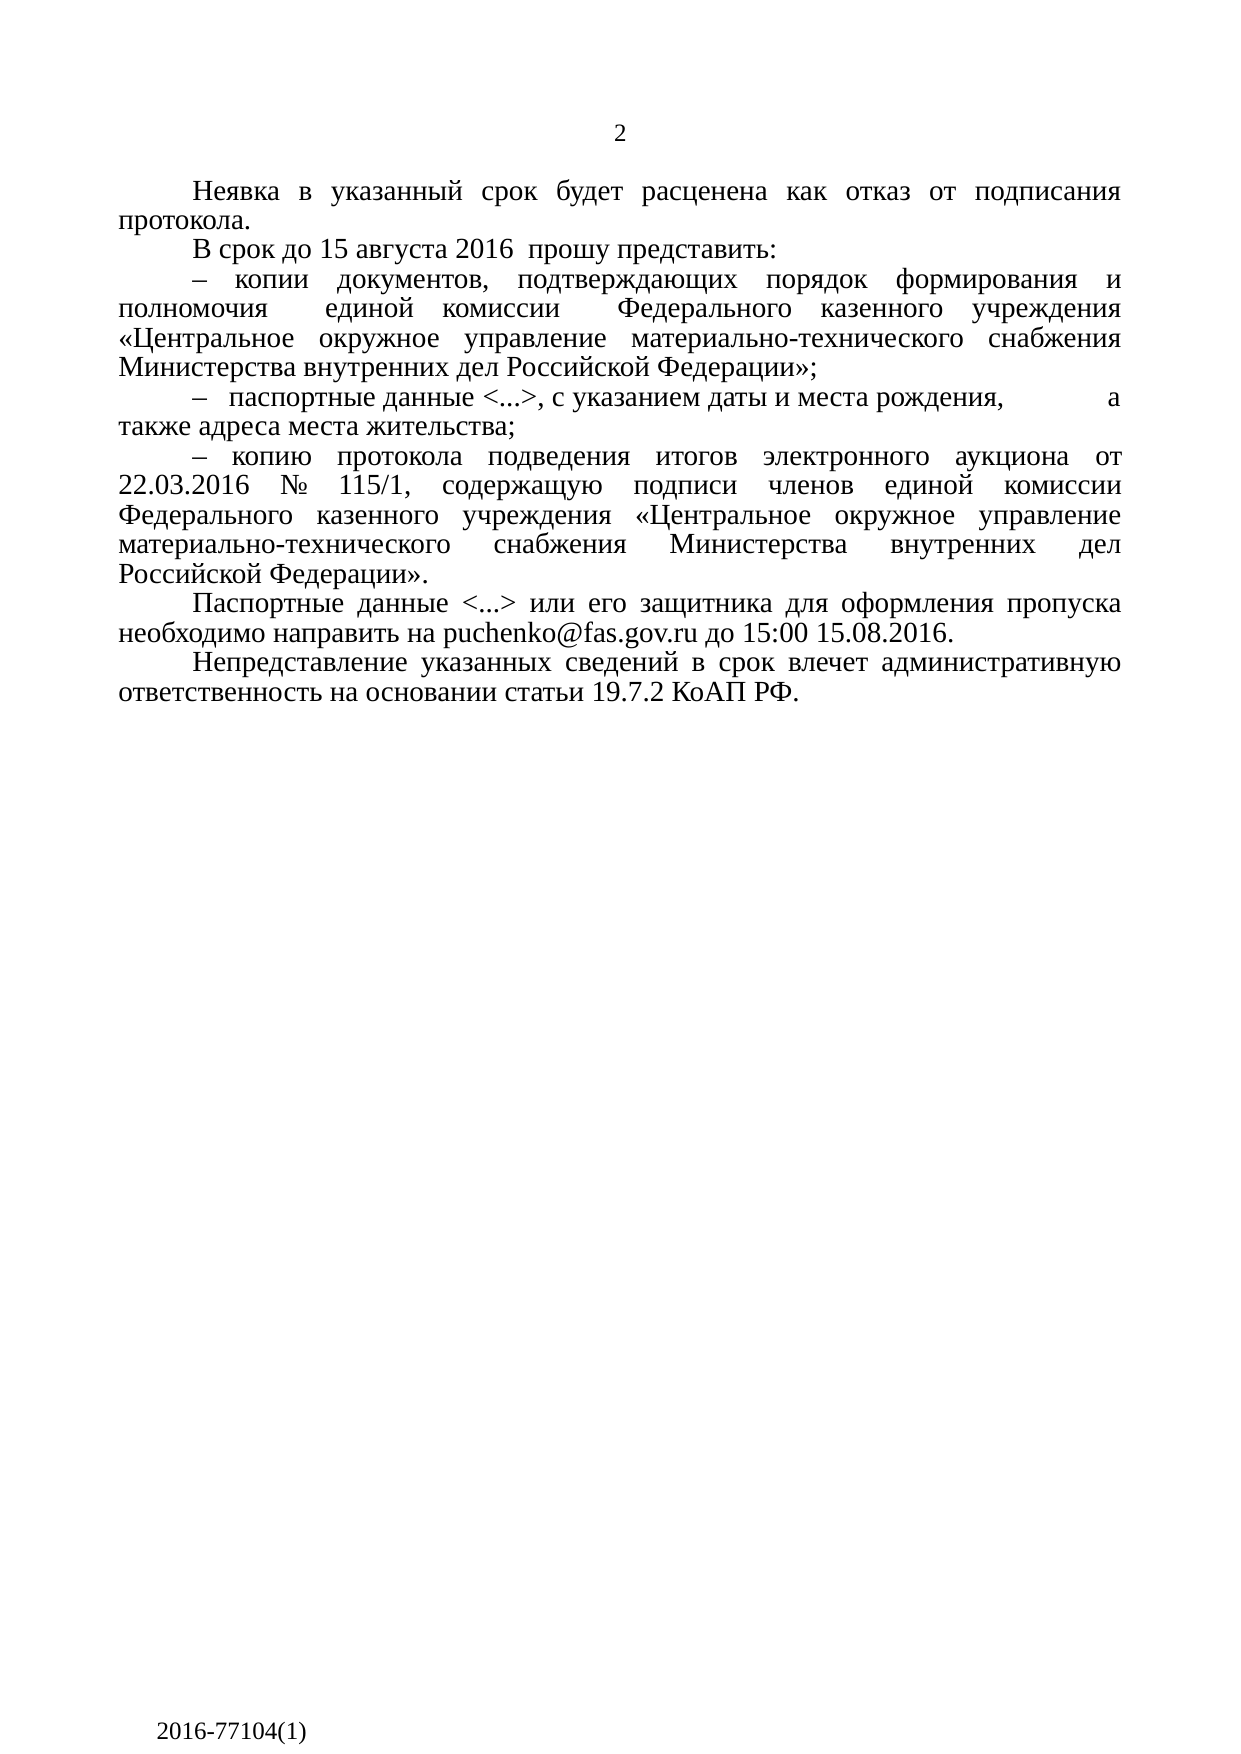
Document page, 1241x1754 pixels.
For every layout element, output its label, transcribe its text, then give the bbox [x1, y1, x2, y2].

text Неявка в указанный срок будет расценена как отказ от подписания протокола. [118, 176, 1122, 235]
text Паспортные данные <...> или его защитника для оформления пропуска необходимо направить на puchenko@fas.gov.ru до 15:00 15.08.2016. [118, 589, 1122, 648]
text В срок до 15 августа 2016 прошу представить: [118, 235, 1122, 265]
text – копию протокола подведения итогов электронного аукциона от 22.03.2016 № 115/1, содержащую подписи членов единой комиссии Федерального казенного учреждения «Центральное окружное управление материально-технического снабжения Министерства внутренних дел Российской Федерации». [118, 442, 1122, 589]
text – копии документов, подтверждающих порядок формирования и полномочия единой комиссии Федерального казенного учреждения «Центральное окружное управление материально-технического снабжения Министерства внутренних дел Российской Федерации»; [118, 265, 1122, 383]
text Непредставление указанных сведений в срок влечет административную ответственность на основании статьи 19.7.2 КоАП РФ. [118, 648, 1122, 707]
text – паспортные данные <...>, с указанием даты и места рождения, а также адреса места жительства; [118, 383, 1122, 442]
